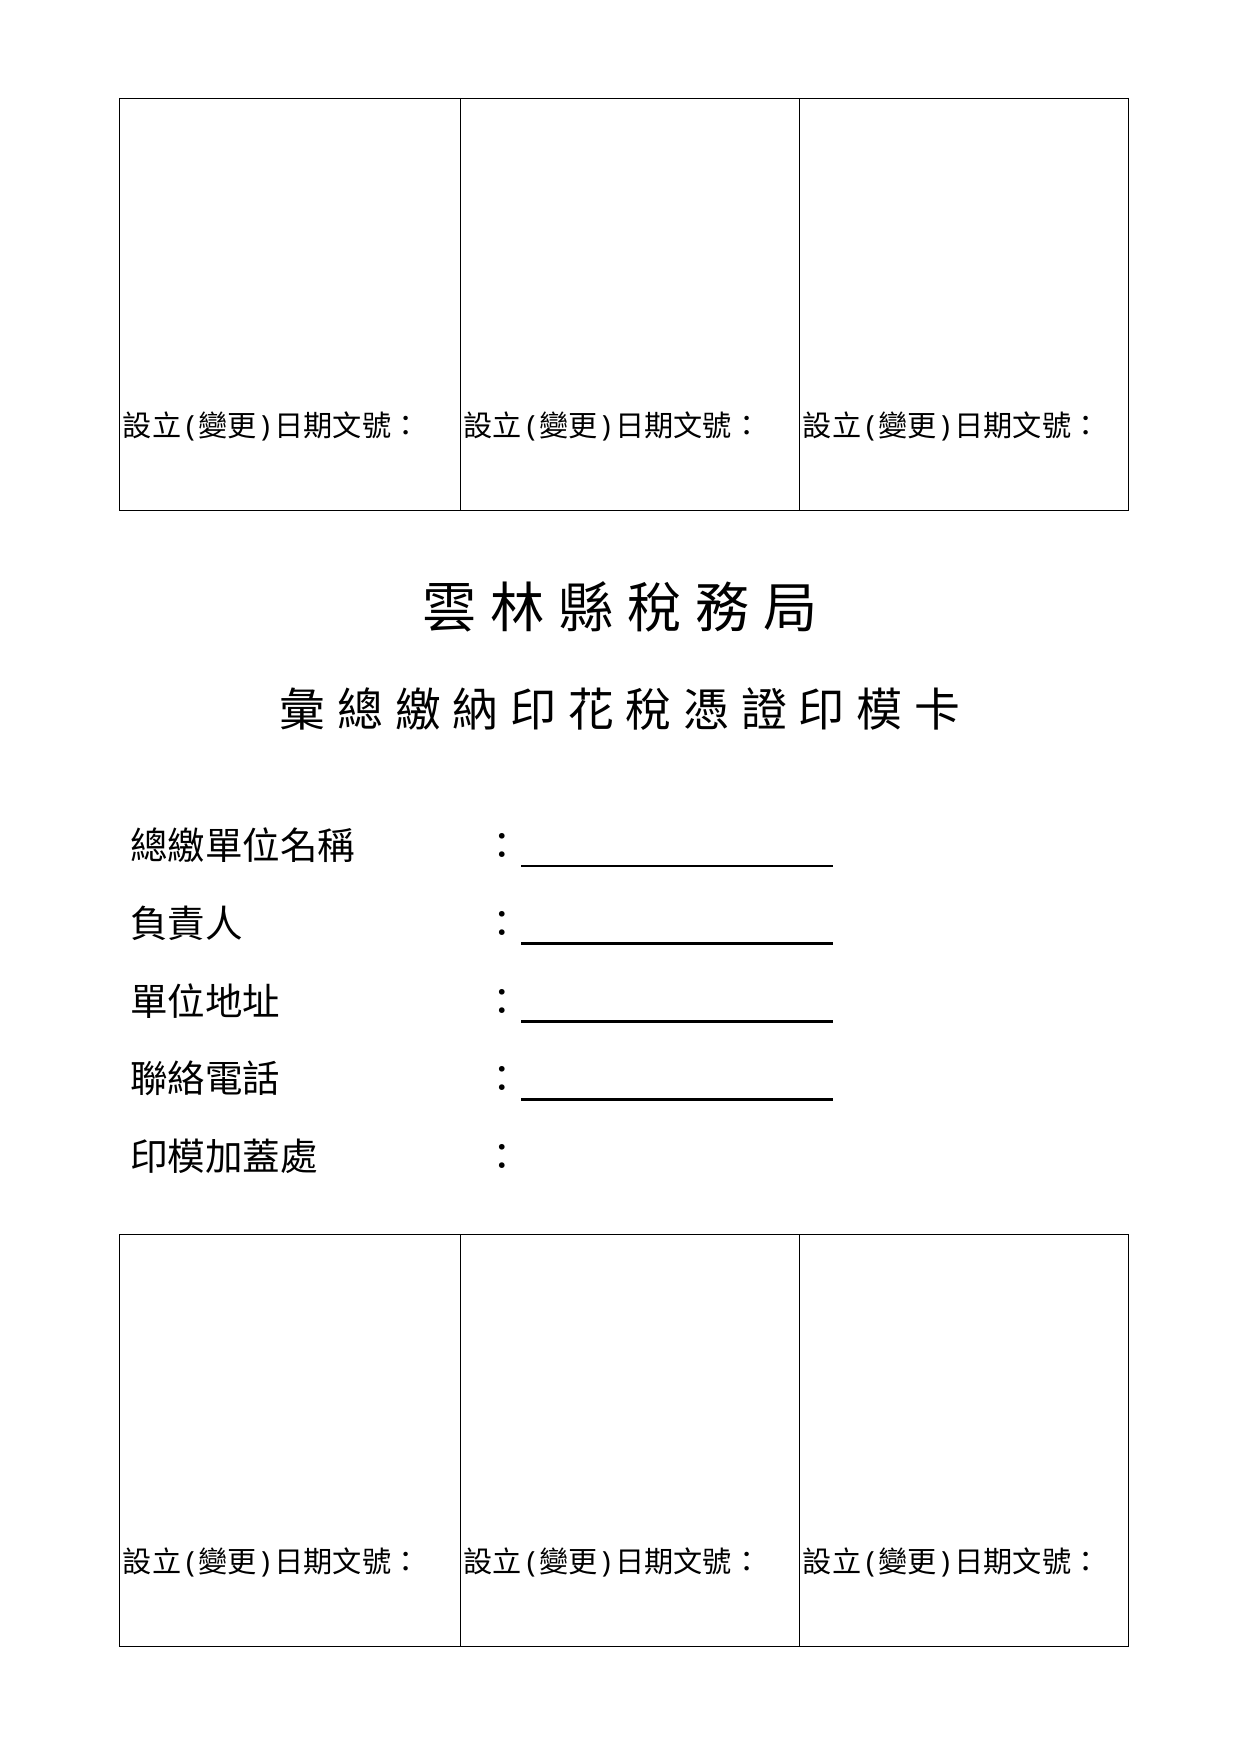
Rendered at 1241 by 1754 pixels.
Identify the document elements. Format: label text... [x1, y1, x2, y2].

text 雲 林 縣 稅 務 局 [118, 579, 1122, 649]
text 彙 總 繳 納 印 花 稅 憑 證 印 模 卡 [118, 685, 1122, 745]
table_header 設立(變更)日期文號： [800, 1235, 1128, 1646]
table_cell ： [478, 1115, 1127, 1193]
table_cell 設立(變更)日期文號： [120, 99, 460, 510]
table_cell 單位地址 [124, 960, 477, 1038]
table_cell 印模加蓋處 [124, 1115, 477, 1193]
table_cell 設立(變更)日期文號： [800, 99, 1128, 510]
table_cell 負責人 [124, 882, 477, 960]
table_cell 聯絡電話 [124, 1038, 477, 1115]
table_header 總繳單位名稱 [124, 805, 477, 882]
table_cell 設立(變更)日期文號： [461, 99, 799, 510]
table_header 設立(變更)日期文號： [120, 1235, 460, 1646]
table_cell ： [478, 882, 1127, 960]
table_header ： [478, 805, 1127, 882]
table_header 設立(變更)日期文號： [461, 1235, 799, 1646]
table_cell ： [478, 960, 1127, 1038]
table_cell ： [478, 1038, 1127, 1115]
